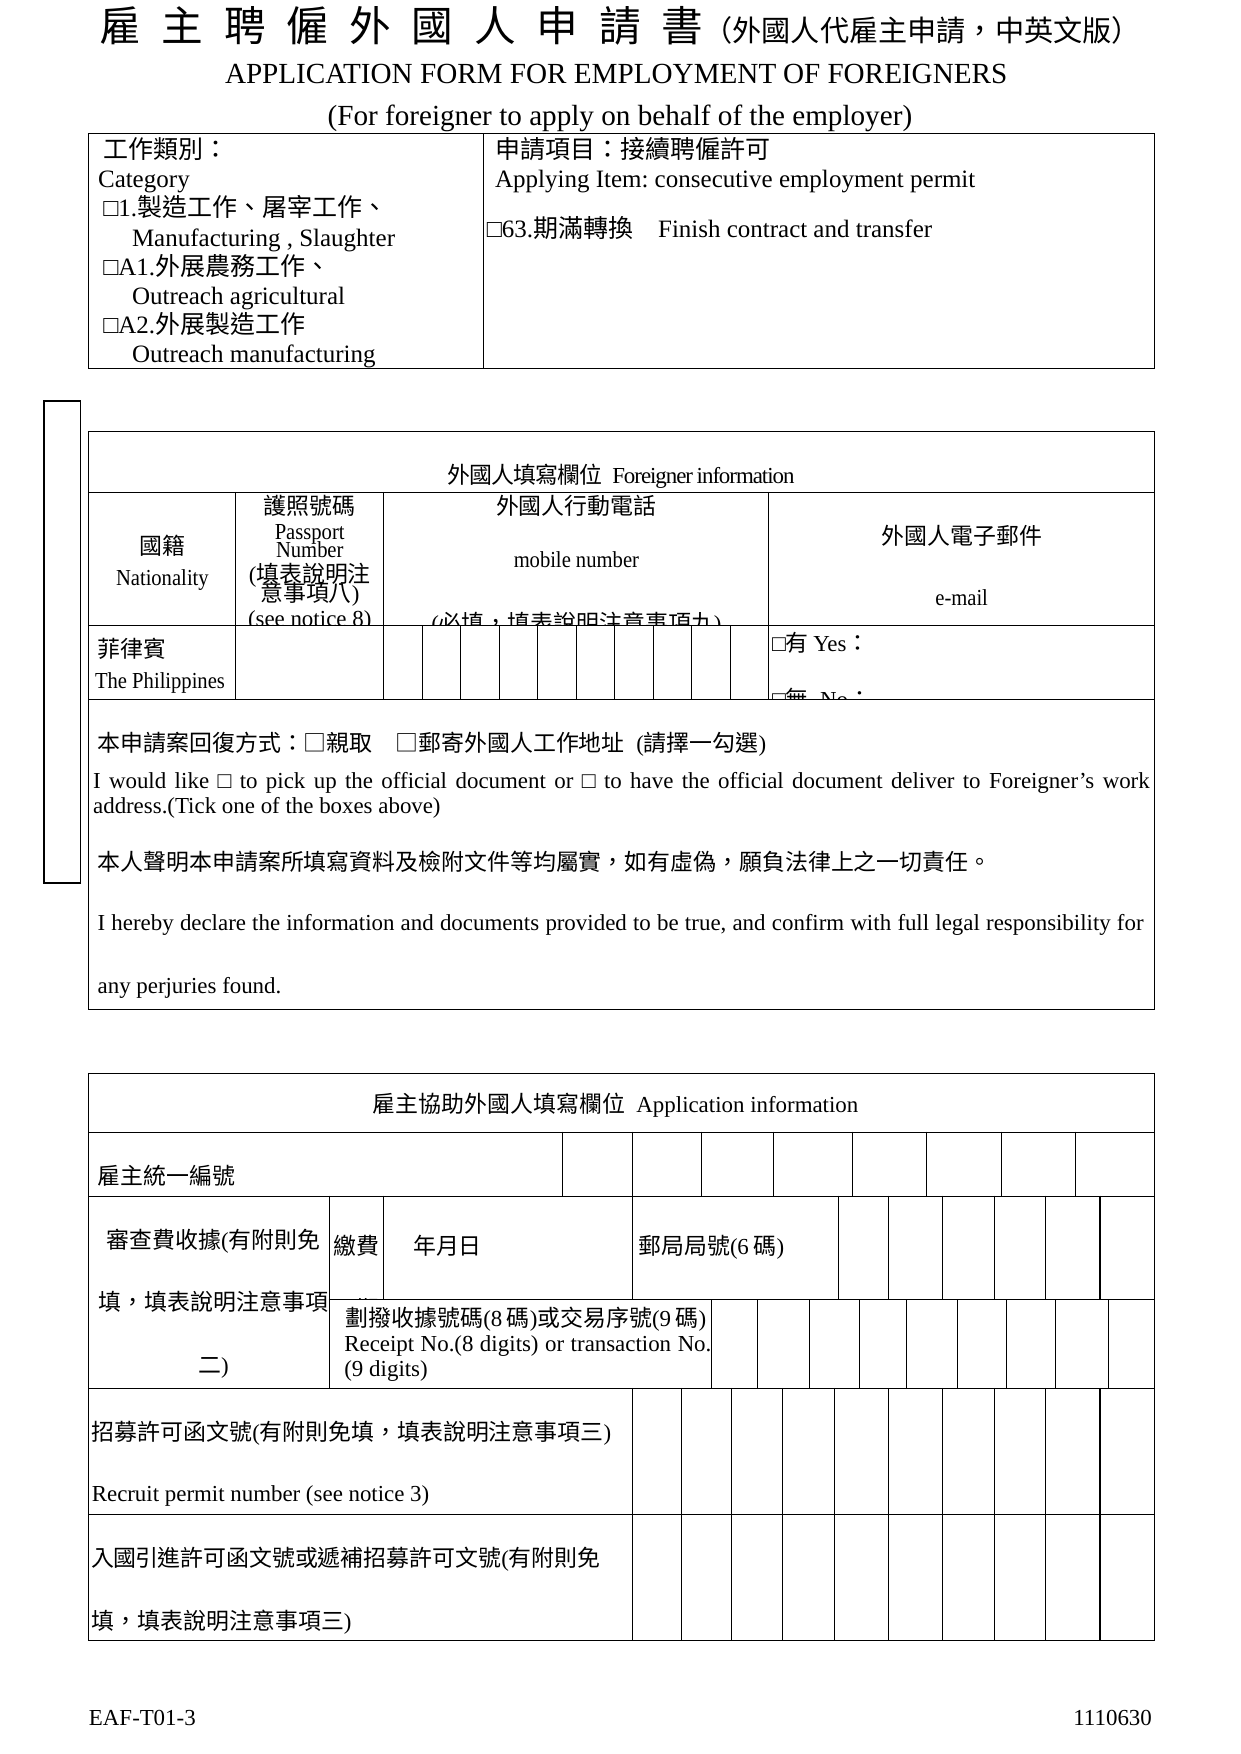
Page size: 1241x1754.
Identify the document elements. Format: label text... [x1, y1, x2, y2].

table_cell [633, 1389, 681, 1514]
table_cell 本申請案回復方式：□親取 □郵寄外國人工作地址 (請擇一勾選) I would like □ to pick up the official document or □ to have the official document deliver to Foreigner’s work address.(Tick one of the boxes above) 本人聲明本申請案所填寫資料及檢附文件等均屬實，如有虛偽，願負法律上之一切責任。 I hereby declare the information and documents provided to be true, and confirm with full legal responsibility for any perjuries found. 外國人簽名： Foreigner’s signature: [89, 700, 1154, 1009]
table_cell [810, 1300, 859, 1388]
text APPLICATION FORM FOR EMPLOYMENT OF FOREIGNERS [89, 50, 1151, 92]
table_cell 雇主統一編號 Employer’s ID number [89, 1133, 562, 1196]
table_cell [500, 626, 537, 699]
table_header 雇主協助外國人填寫欄位 Application information [89, 1074, 1154, 1132]
table_cell [839, 1197, 888, 1299]
table_header 申請項目：接續聘僱許可 Applying Item: consecutive employment permit □63.期滿轉換 Finish contract and transfer [484, 134, 1154, 368]
table_cell [654, 626, 691, 699]
table_cell [461, 626, 499, 699]
table_cell [1109, 1300, 1154, 1388]
table_cell [633, 1133, 701, 1196]
table_cell [943, 1197, 994, 1299]
table_cell [1046, 1197, 1099, 1299]
table_cell [860, 1300, 906, 1388]
table_cell [1046, 1515, 1099, 1640]
table_cell [1101, 1515, 1154, 1640]
table_cell [907, 1300, 957, 1388]
table_cell [943, 1515, 994, 1640]
table_cell [1101, 1197, 1154, 1299]
table_cell 菲律賓 The Philippines [89, 626, 235, 699]
table_cell [835, 1515, 888, 1640]
table_cell [702, 1133, 773, 1196]
table_cell [835, 1389, 888, 1514]
table_cell 年月日 y/ m/ /d [384, 1197, 632, 1299]
table_cell [384, 626, 422, 699]
table_cell [712, 1300, 757, 1388]
table_cell [783, 1389, 834, 1514]
table_cell [682, 1389, 731, 1514]
table_cell [1046, 1389, 1099, 1514]
table_cell 外國人行動電話 mobile number (必填，填表說明注意事項九) (required, see notice 9) [384, 493, 768, 625]
table_cell 國籍 Nationality [89, 493, 235, 625]
table_cell 郵局局號(6碼) Branch code (6 digits) [633, 1197, 838, 1299]
table_cell [774, 1133, 852, 1196]
text (For foreigner to apply on behalf of the employer) [89, 92, 1151, 133]
text 雇 主 聘 僱 外 國 人 申 請 書（外國人代雇主申請，中英文版） [89, 8, 1151, 50]
table_cell [1101, 1389, 1154, 1514]
table_cell [732, 1515, 782, 1640]
table_cell [692, 626, 730, 699]
table_cell 審查費收據(有附則免填，填表說明注意事項二) Receipt of application fee (see notice 2) [45, 402, 80, 882]
table_cell 入國引進許可函文號或遞補招募許可文號(有附則免填，填表說明注意事項三) [89, 1515, 632, 1640]
table_header 外國人填寫欄位 Foreigner information [89, 432, 1154, 492]
table_cell [538, 626, 576, 699]
table_cell 繳費日期 date [330, 1197, 383, 1299]
table_cell [633, 1515, 681, 1640]
table_header 工作類別： Category □1.製造工作、屠宰工作、 Manufacturing , Slaughter □A1.外展農務工作、 Outreach agricultural □A2.外展製造工作 Outreach manufacturing [89, 134, 483, 368]
table_cell [731, 626, 768, 699]
table_cell [758, 1300, 809, 1388]
table_cell [615, 626, 653, 699]
table_cell 招募許可函文號(有附則免填，填表說明注意事項三) Recruit permit number (see notice 3) [89, 1389, 632, 1514]
table_cell [682, 1515, 731, 1640]
table_cell 護照號碼 Passport Number (填表說明注意事項八) (see notice 8) [236, 493, 383, 625]
table_cell [943, 1389, 994, 1514]
table_cell [995, 1389, 1045, 1514]
table_cell [1076, 1133, 1154, 1196]
table_cell [889, 1197, 942, 1299]
table_cell □有Yes： □無 No： [769, 626, 1154, 699]
table_cell [958, 1300, 1006, 1388]
table_cell [995, 1197, 1045, 1299]
table_cell [577, 626, 614, 699]
table_cell 審查費收據(有附則免填，填表說明注意事項二) Receipt of application fee (see notice 2) [89, 1197, 329, 1388]
table_cell [1002, 1133, 1075, 1196]
table_cell [236, 626, 383, 699]
table_cell [927, 1133, 1001, 1196]
table_cell [889, 1515, 942, 1640]
table_cell [783, 1515, 834, 1640]
table_cell [995, 1515, 1045, 1640]
table_cell [1056, 1300, 1108, 1388]
table_cell [853, 1133, 926, 1196]
table_cell [732, 1389, 782, 1514]
table_cell [563, 1133, 632, 1196]
table_cell [423, 626, 460, 699]
table_cell [889, 1389, 942, 1514]
table_cell 外國人電子郵件 e-mail (請擇一勾選，填表說明注意事項九) (Tick one of the boxes, see notice 9) [769, 493, 1154, 625]
table_cell 劃撥收據號碼(8碼)或交易序號(9碼) Receipt No.(8 digits) or transaction No.(9 digits) [330, 1300, 711, 1388]
table_cell [1007, 1300, 1055, 1388]
